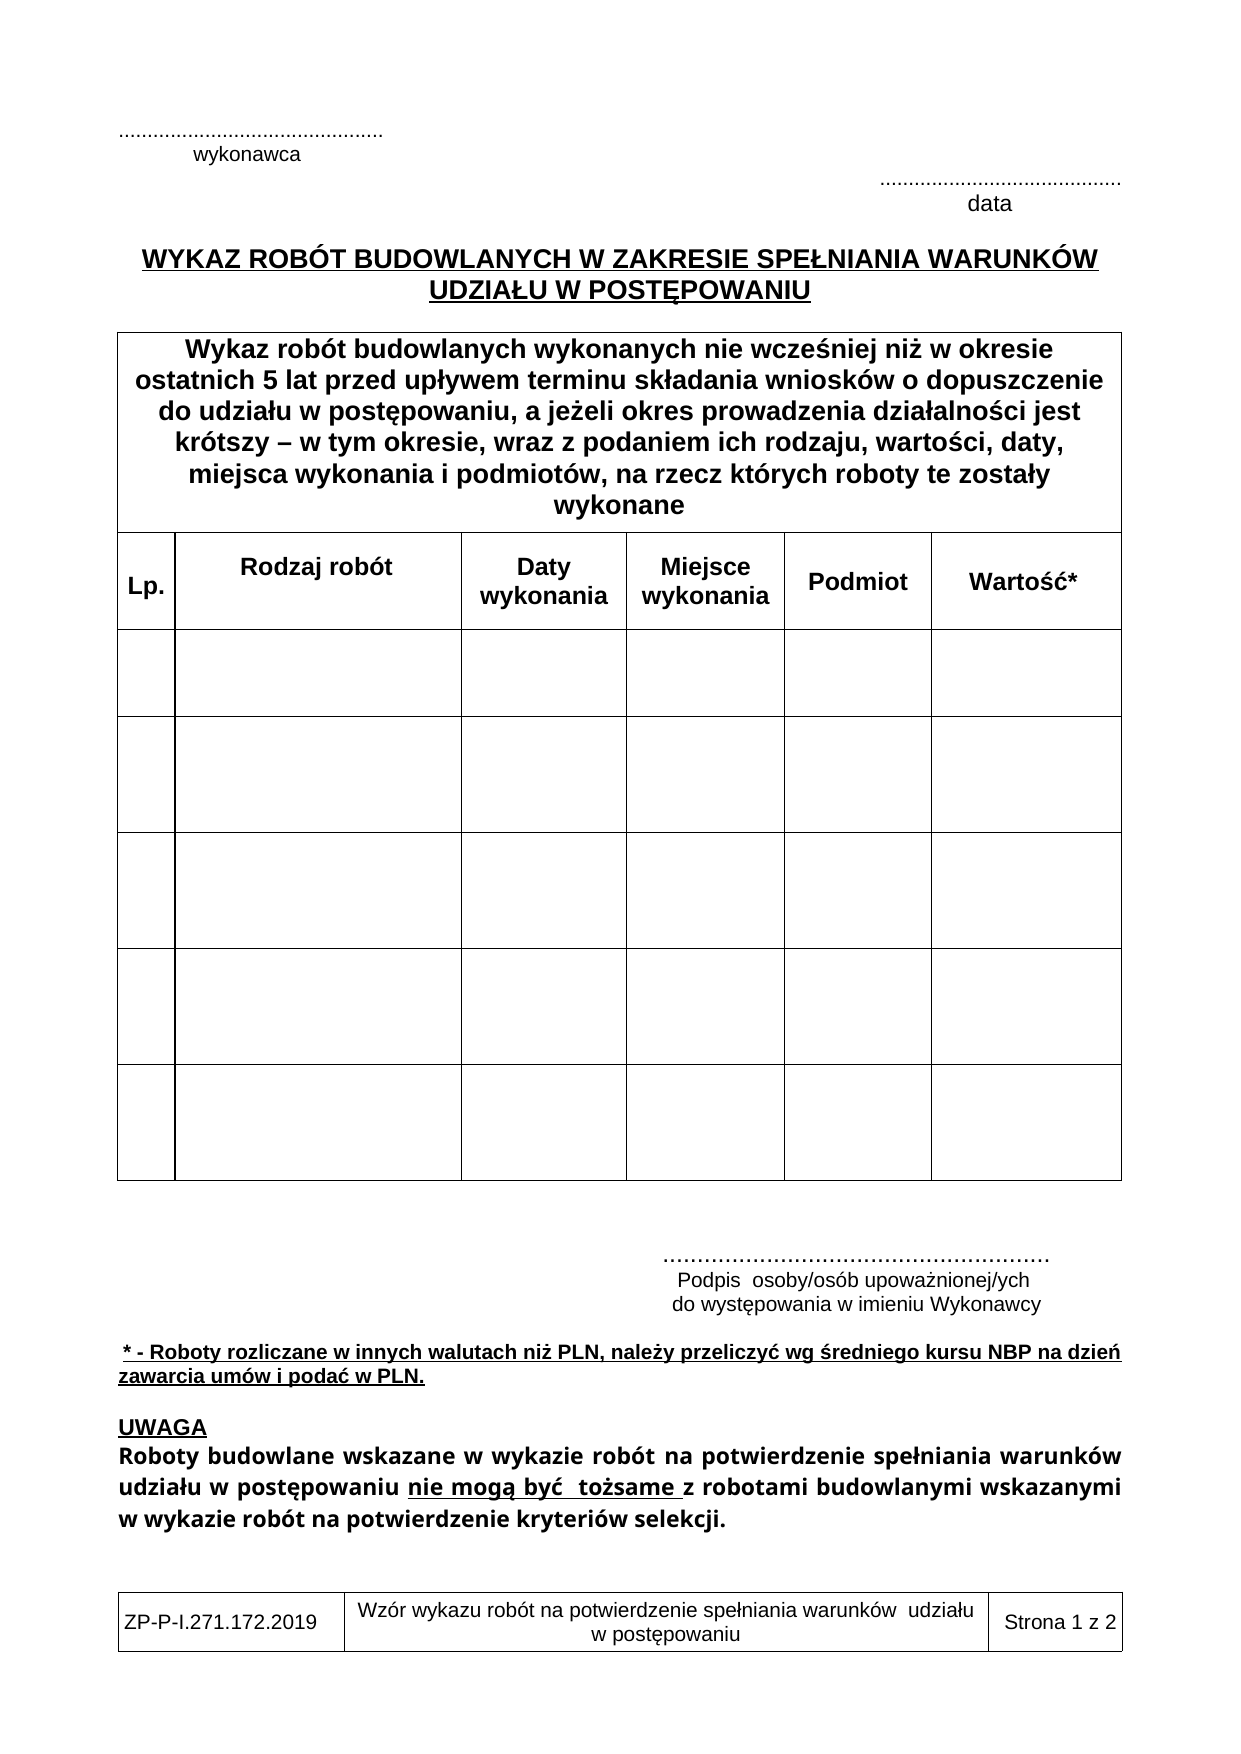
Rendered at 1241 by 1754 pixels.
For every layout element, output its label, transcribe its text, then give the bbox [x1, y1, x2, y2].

table_cell [785, 630, 931, 716]
table_header Wykaz robót budowlanych wykonanych nie wcześniej niż w okresie ostatnich 5 lat przed upływem terminu składania wniosków o dopuszczenie do udziału w postępowaniu, a jeżeli okres prowadzenia działalności jest krótszy – w tym okresie, wraz z podaniem ich rodzaju, wartości, daty, miejsca wykonania i podmiotów, na rzecz których roboty te zostały wykonane [118, 333, 1121, 532]
text ........................................................ [591, 1239, 1122, 1268]
table_cell [118, 630, 174, 716]
table_cell Wartość* [932, 533, 1121, 629]
text .......................................... [118, 166, 1122, 190]
table_cell [785, 1065, 931, 1180]
text Podpis osoby/osób upoważnionej/ych [591, 1268, 1122, 1292]
table_cell [932, 1065, 1121, 1180]
table_cell [932, 833, 1121, 948]
table_cell [627, 833, 784, 948]
table_cell [627, 949, 784, 1064]
table_cell Daty wykonania [462, 533, 626, 629]
table_cell [785, 833, 931, 948]
table_cell [176, 1065, 461, 1180]
table_cell [785, 717, 931, 832]
table_cell [462, 630, 626, 716]
table_cell [118, 717, 174, 832]
table_cell [627, 717, 784, 832]
table_cell [785, 949, 931, 1064]
table_cell Rodzaj robót [176, 533, 461, 629]
text WYKAZ ROBÓT BUDOWLANYCH W ZAKRESIE SPEŁNIANIA WARUNKÓW UDZIAŁU W POSTĘPOWANIU [118, 243, 1122, 305]
table_cell [118, 949, 174, 1064]
table_cell [627, 630, 784, 716]
text * - Roboty rozliczane w innych walutach niż PLN, należy przeliczyć wg średniego kursu NBP na dzień zawarcia umów i podać w PLN. [118, 1339, 1122, 1387]
text UWAGA [118, 1414, 1122, 1440]
table_cell [176, 630, 461, 716]
text .............................................. [118, 118, 1122, 142]
table_cell Miejsce wykonania [627, 533, 784, 629]
table_cell [627, 1065, 784, 1180]
table_cell [462, 949, 626, 1064]
table_cell [176, 949, 461, 1064]
table_cell [462, 833, 626, 948]
table_cell [932, 630, 1121, 716]
table_cell [462, 1065, 626, 1180]
text data [118, 190, 1122, 216]
text wykonawca [118, 142, 1122, 166]
table_cell Lp. [118, 533, 174, 629]
table_cell [932, 717, 1121, 832]
table_cell [462, 717, 626, 832]
table_cell [176, 833, 461, 948]
table_cell [932, 949, 1121, 1064]
table_cell [118, 833, 174, 948]
table_cell [118, 1065, 174, 1180]
text do występowania w imieniu Wykonawcy [591, 1292, 1122, 1316]
list Roboty budowlane wskazane w wykazie robót na potwierdzenie spełniania warunków udziału w postępowaniu nie mogą być tożsame z robotami budowlanymi wskazanymi w wykazie robót na potwierdzenie kryteriów selekcji. [118, 1440, 1122, 1534]
table_cell [176, 717, 461, 832]
table_cell Podmiot [785, 533, 931, 629]
